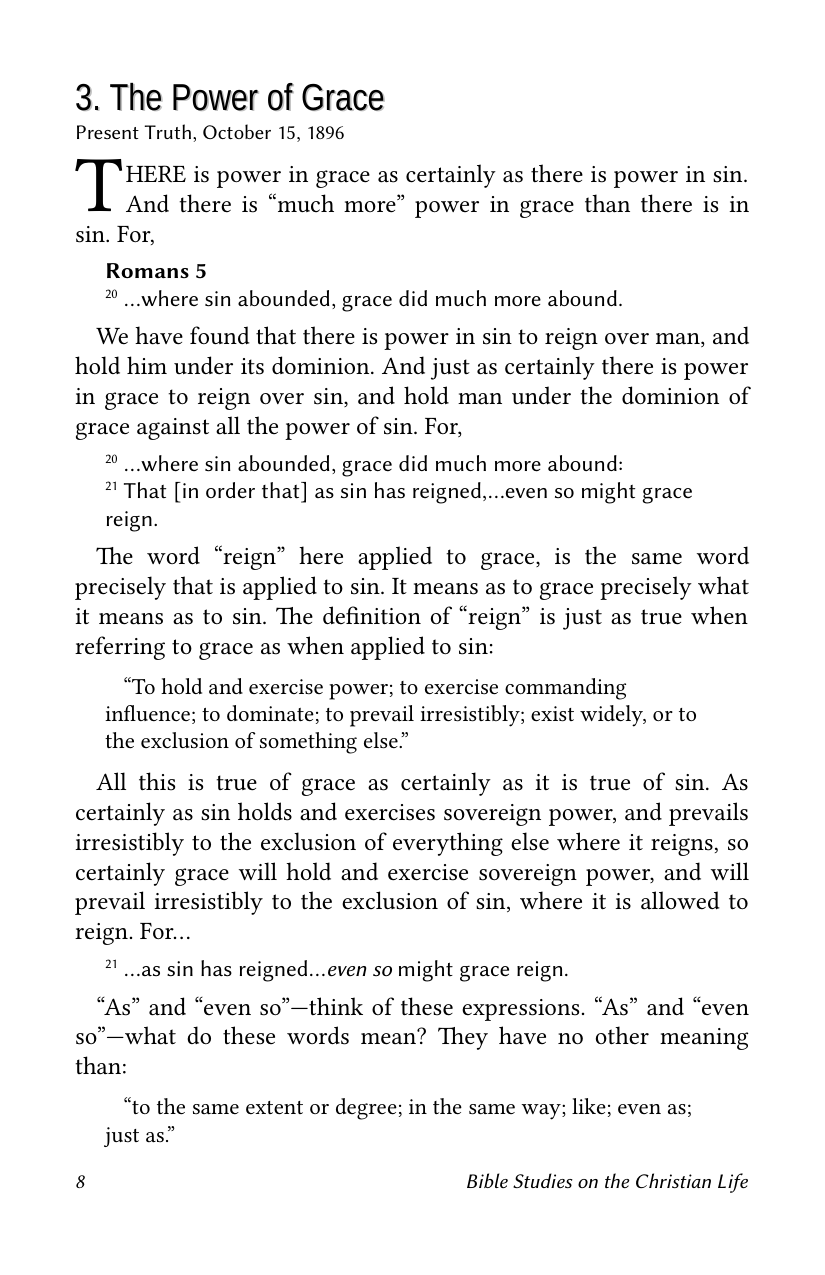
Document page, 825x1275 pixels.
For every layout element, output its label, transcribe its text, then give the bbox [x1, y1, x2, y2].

text All this is true of grace as certainly as it is true of sin. As certainly as sin holds and exercises sovereign power, and prevails irresistibly to the exclusion of everything else where it reigns, so certainly grace will hold and exercise sovereign power, and will prevail irresistibly to the exclusion of sin, where it is allowed to reign. For… [75, 768, 750, 946]
text “As” and “even so”—think of these expressions. “As” and “even so”—what do these words mean? They have no other meaning than: [75, 992, 750, 1081]
text 20 ...where sin abounded, grace did much more abound: [105, 451, 720, 477]
text Present Truth, October 15, 1896 [75, 121, 750, 145]
text 20 ...where sin abounded, grace did much more abound. [105, 286, 720, 312]
text 21 That [in order that] as sin has reigned,...even so might grace reign. [105, 478, 720, 532]
title The Power of Grace [75, 75, 750, 118]
text “to the same extent or degree; in the same way; like; even as; just as.” [105, 1094, 720, 1148]
text 21 ...as sin has reigned…even so might grace reign. [105, 956, 720, 982]
text Romans 5 [105, 258, 750, 284]
text THERE is power in grace as certainly as there is power in sin. And there is “much more” power in grace than there is in sin. For, [75, 160, 750, 248]
text We have found that there is power in sin to reign over man, and hold him under its dominion. And just as certainly there is power in grace to reign over sin, and hold man under the dominion of grace against all the power of sin. For, [75, 322, 750, 441]
text The word “reign” here applied to grace, is the same word precisely that is applied to sin. It means as to grace precisely what it means as to sin. The definition of “reign” is just as true when referring to grace as when applied to sin: [75, 542, 750, 660]
text “To hold and exercise power; to exercise commanding influence; to dominate; to prevail irresistibly; exist widely, or to the exclusion of something else.” [105, 674, 720, 754]
